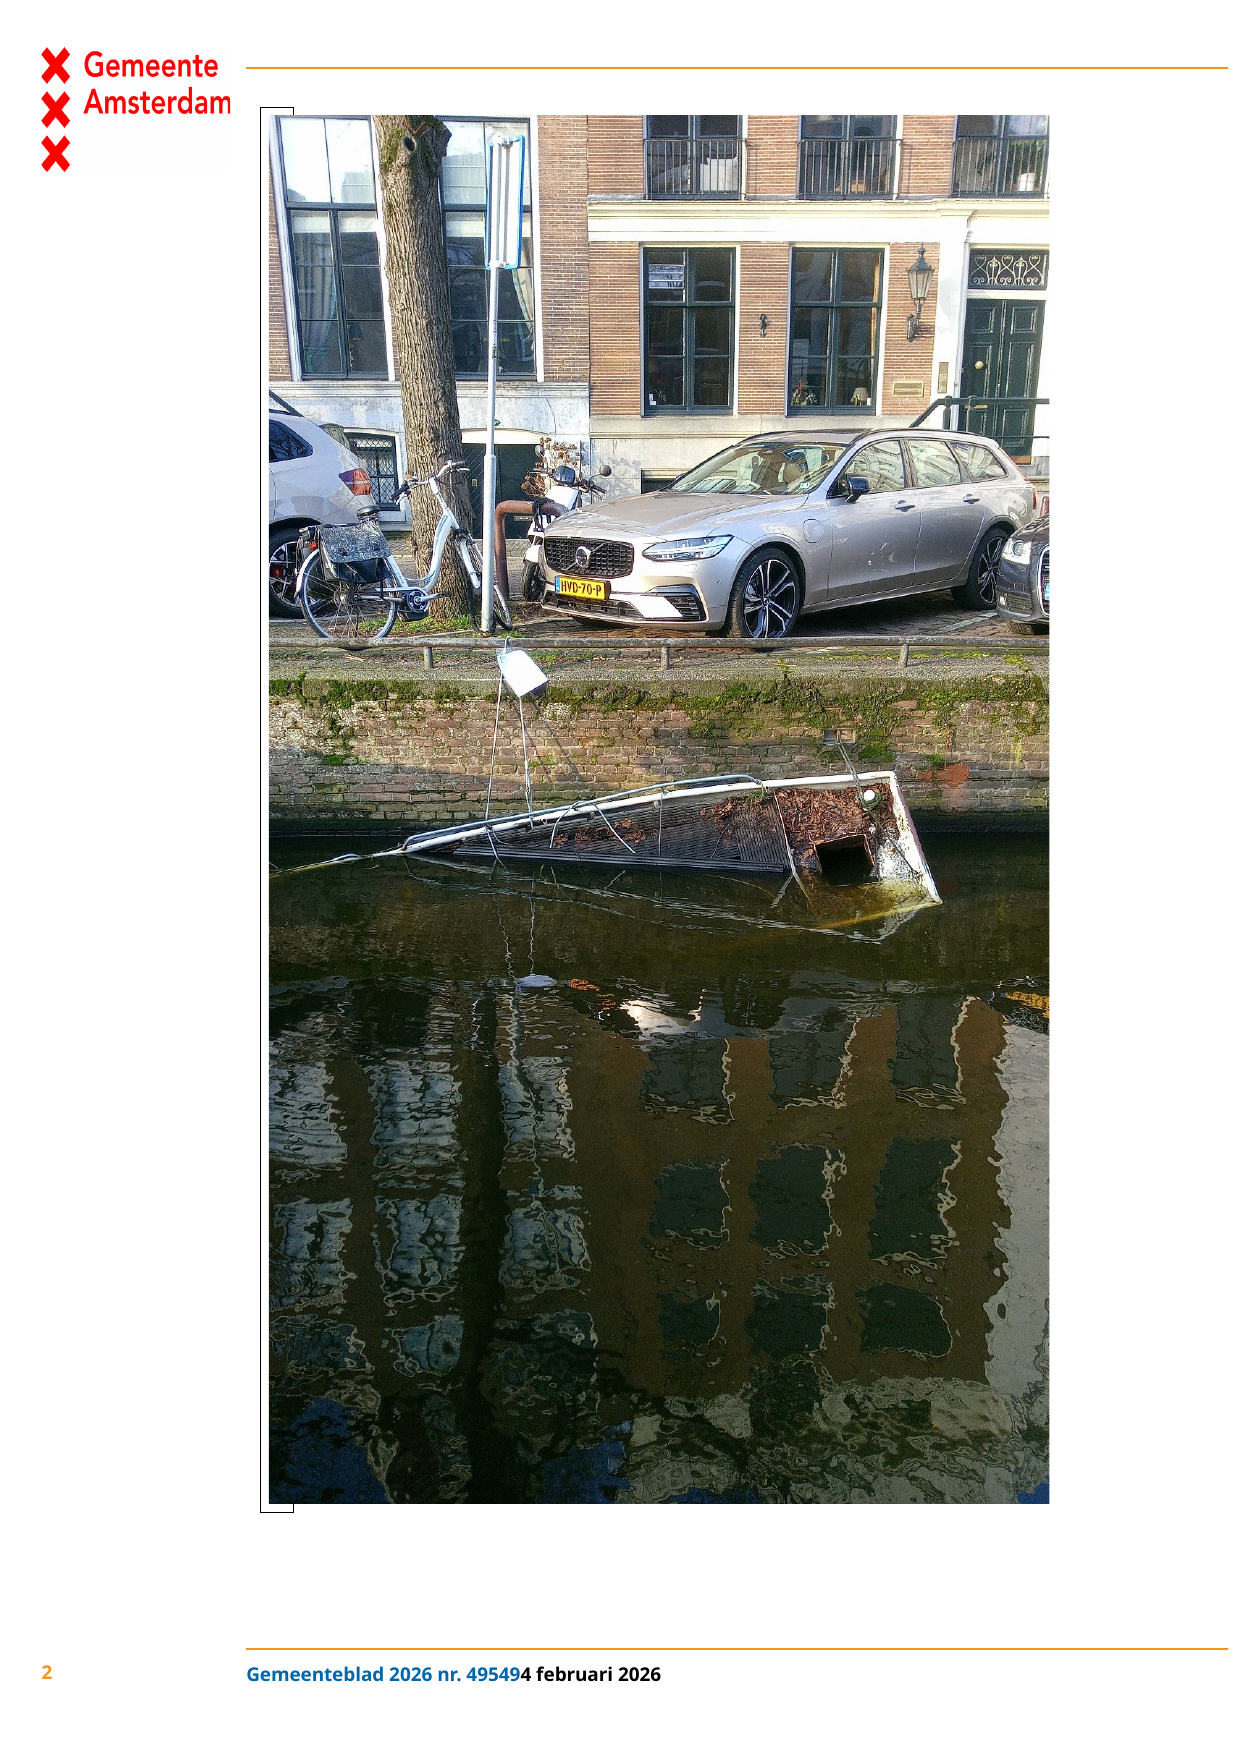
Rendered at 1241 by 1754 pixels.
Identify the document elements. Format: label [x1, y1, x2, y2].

picture [268, 115, 1050, 1504]
picture [41, 47, 231, 172]
